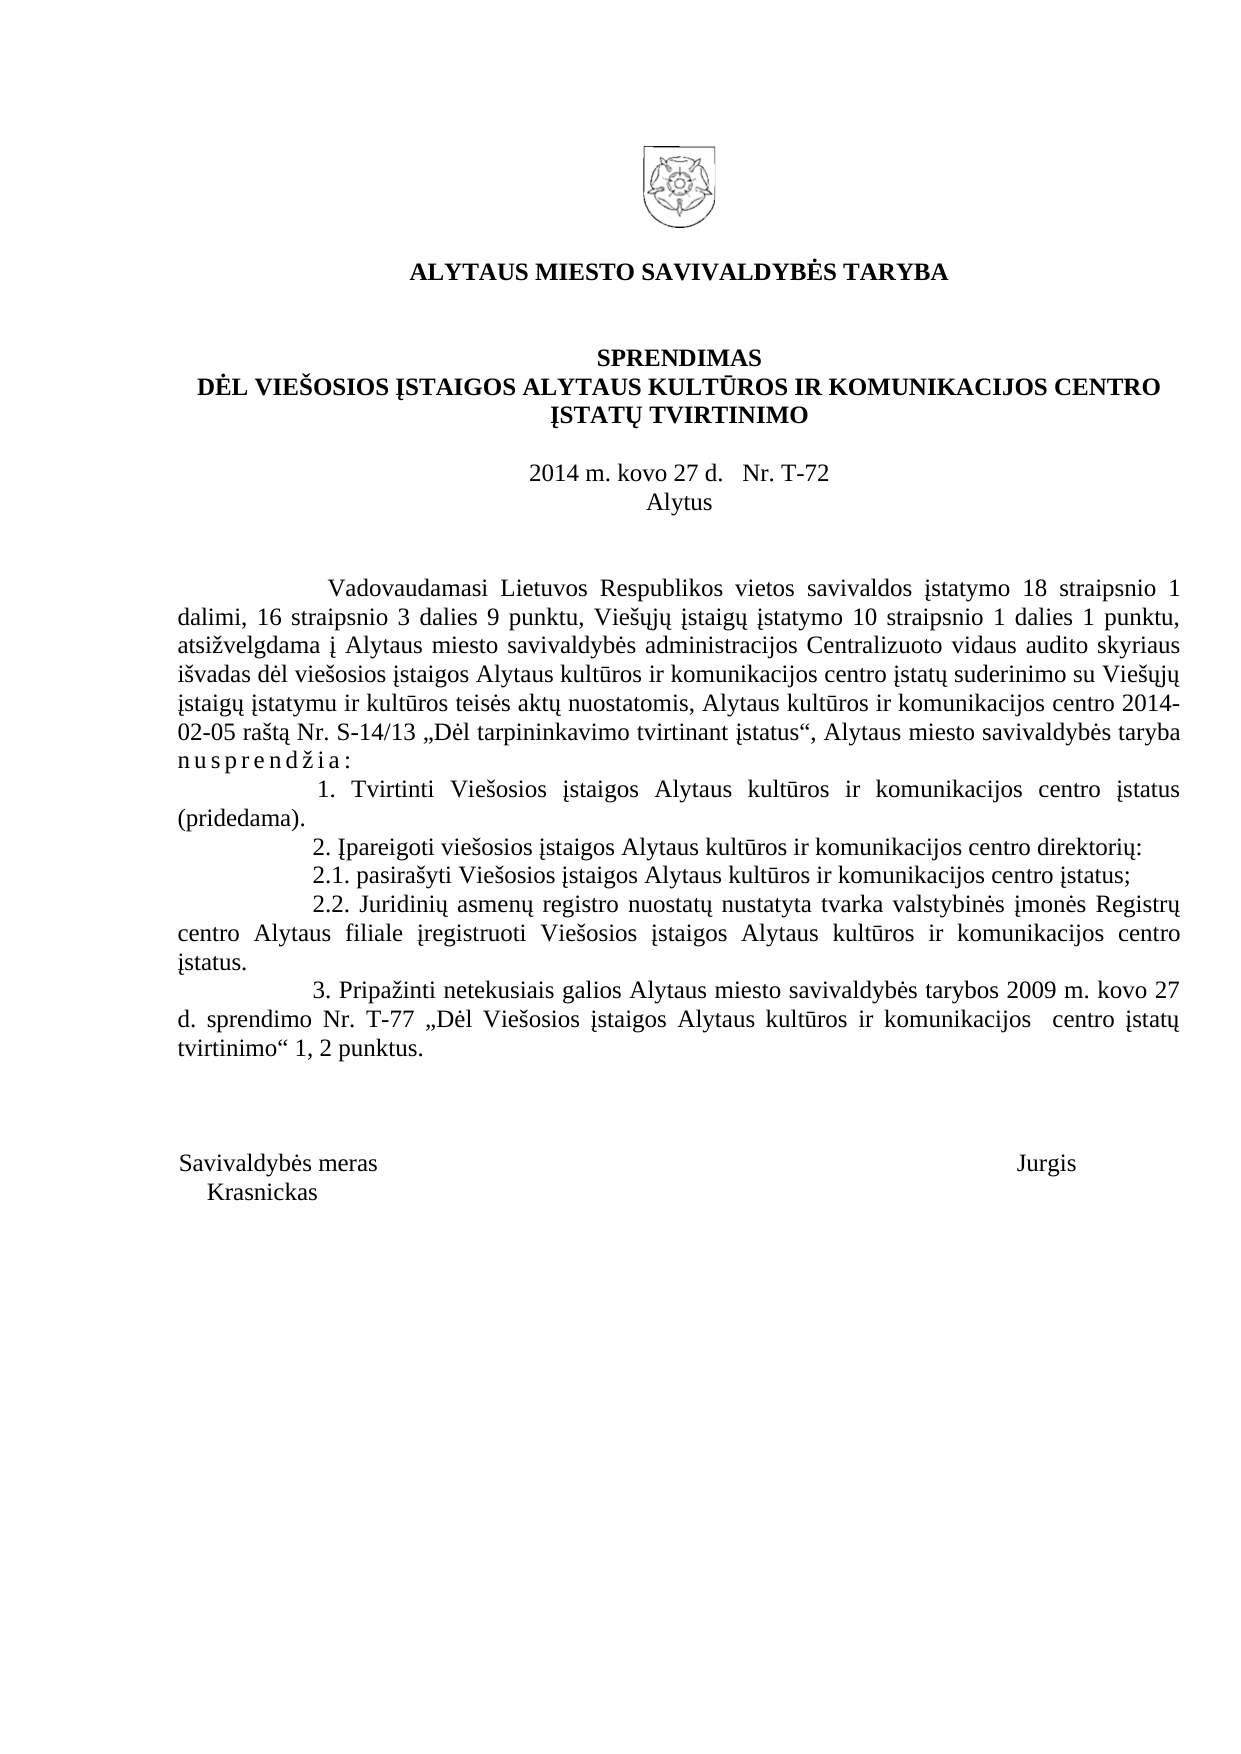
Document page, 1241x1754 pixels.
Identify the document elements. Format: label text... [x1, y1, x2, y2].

text 3. Pripažinti netekusiais galios Alytaus miesto savivaldybės tarybos 2009 m. kovo 27 d. sprendimo Nr. T-77 „Dėl Viešosios įstaigos Alytaus kultūros ir komunikacijos centro įstatų tvirtinimo“ 1, 2 punktus. [177, 975, 1181, 1062]
text 2. Įpareigoti viešosios įstaigos Alytaus kultūros ir komunikacijos centro direktorių: [177, 832, 1181, 860]
text 1. Tvirtinti Viešosios įstaigos Alytaus kultūros ir komunikacijos centro įstatus (pridedama). [177, 774, 1181, 832]
text 2.2. Juridinių asmenų registro nuostatų nustatyta tvarka valstybinės įmonės Registrų centro Alytaus filiale įregistruoti Viešosios įstaigos Alytaus kultūros ir komunikacijos centro įstatus. [177, 889, 1181, 975]
text 2.1. pasirašyti Viešosios įstaigos Alytaus kultūros ir komunikacijos centro įstatus; [177, 860, 1181, 889]
text 2014 m. kovo 27 d. Nr. T-72 [177, 458, 1181, 487]
text Vadovaudamasi Lietuvos Respublikos vietos savivaldos įstatymo 18 straipsnio 1 dalimi, 16 straipsnio 3 dalies 9 punktu, Viešųjų įstaigų įstatymo 10 straipsnio 1 dalies 1 punktu, atsižvelgdama į Alytaus miesto savivaldybės administracijos Centralizuoto vidaus audito skyriaus išvadas dėl viešosios įstaigos Alytaus kultūros ir komunikacijos centro įstatų suderinimo su Viešųjų įstaigų įstatymu ir kultūros teisės aktų nuostatomis, Alytaus kultūros ir komunikacijos centro 2014-02-05 raštą Nr. S-14/13 „Dėl tarpininkavimo tvirtinant įstatus“, Alytaus miesto savivaldybės taryba nusprendžia: [177, 573, 1181, 774]
text Savivaldybės meras Jurgis Krasnickas [178, 1148, 1181, 1205]
text ALYTAUS MIESTO SAVIVALDYBĖS TARYBA [177, 257, 1181, 285]
text DĖL VIEŠOSIOS ĮSTAIGOS ALYTAUS KULTŪROS IR KOMUNIKACIJOS CENTRO ĮSTATŲ TVIRTINIMO [177, 372, 1181, 429]
text Alytus [177, 487, 1181, 515]
text SPRENDIMAS [177, 343, 1181, 372]
